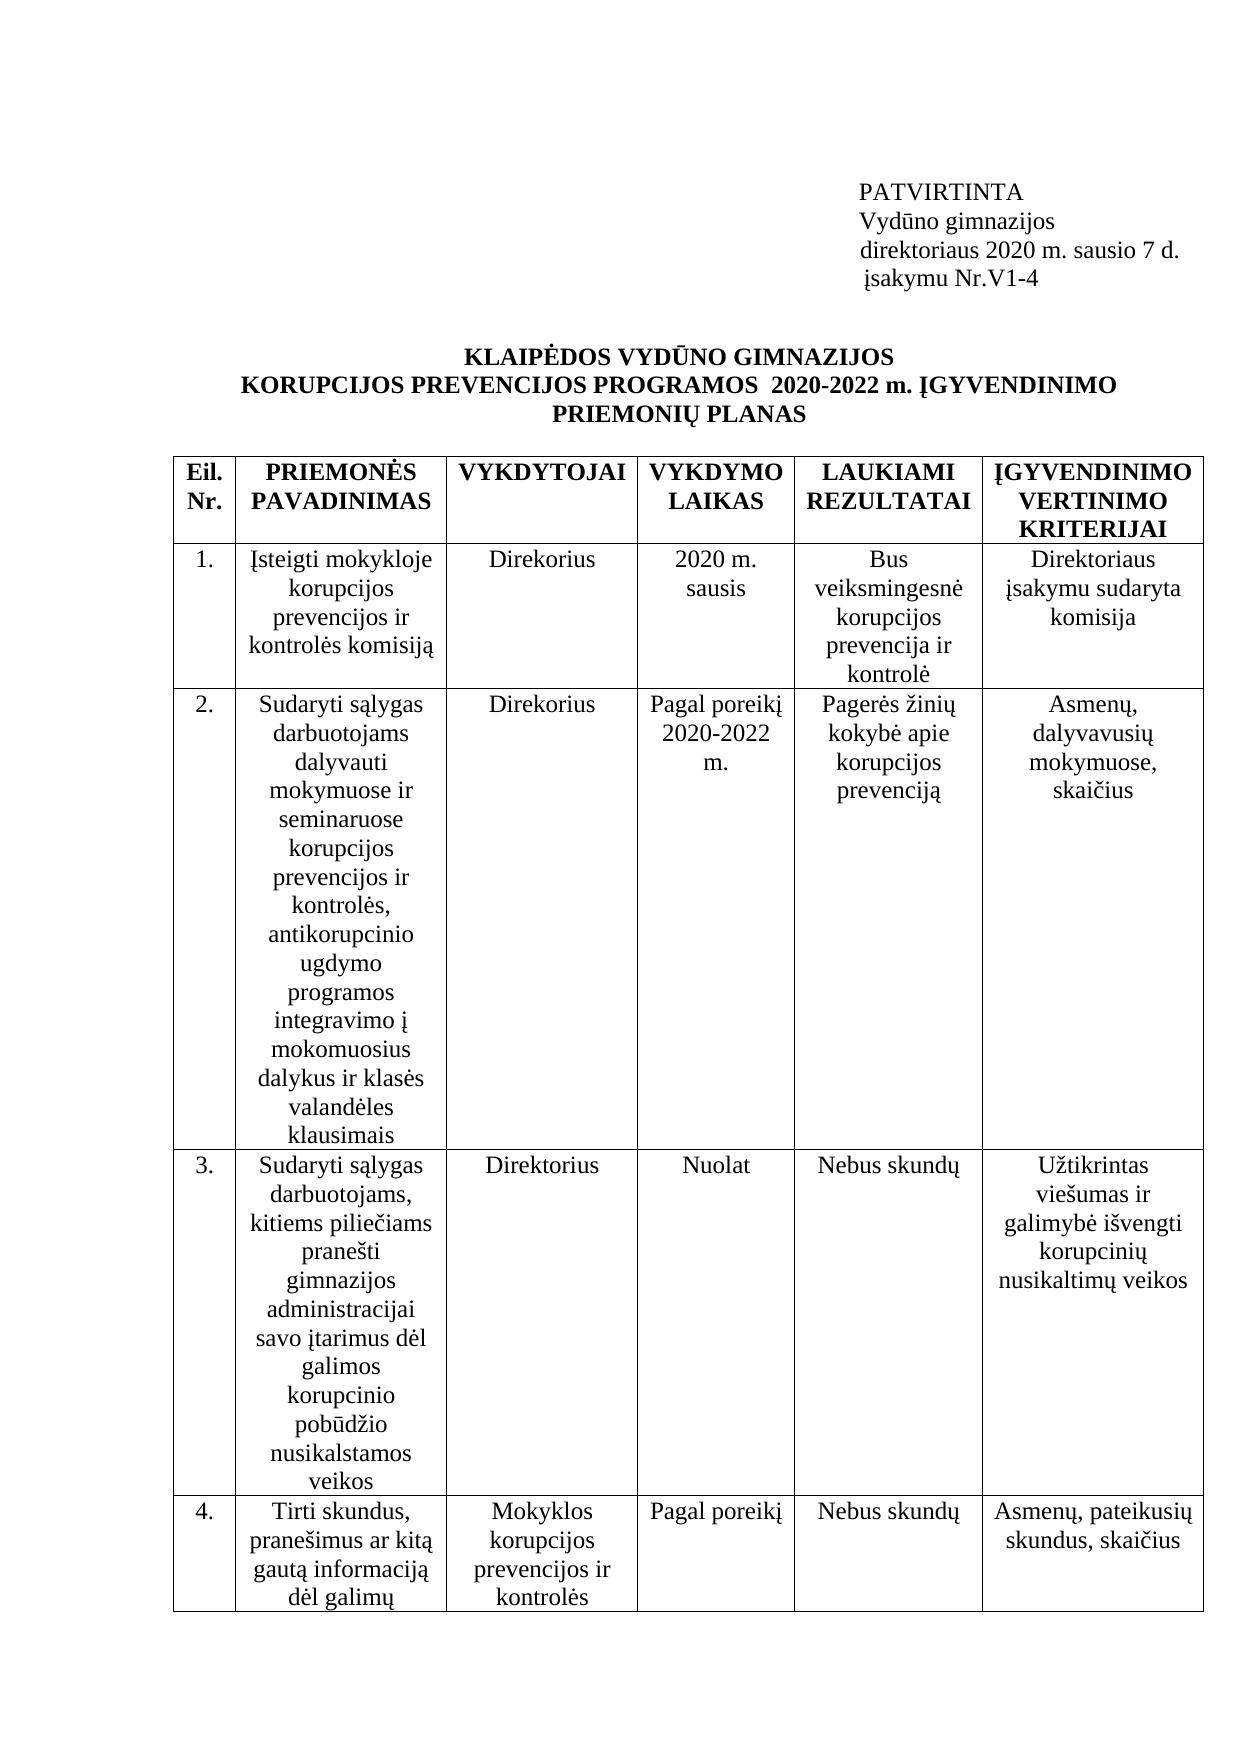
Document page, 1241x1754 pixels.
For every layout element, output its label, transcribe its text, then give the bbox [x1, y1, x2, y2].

table_cell 1. [174, 544, 235, 688]
table_cell Direktoriaus įsakymu sudaryta komisija [983, 544, 1203, 688]
table_cell 4. [174, 1496, 235, 1611]
table_cell Sudaryti sąlygas darbuotojams dalyvauti mokymuose ir seminaruose korupcijos prevencijos ir kontrolės, antikorupcinio ugdymo programos integravimo į mokomuosius dalykus ir klasės valandėles klausimais [236, 689, 446, 1149]
table_cell Pagal poreikį 2020-2022 m. [638, 689, 794, 1149]
table_header Eil. Nr. [174, 457, 235, 543]
table_cell Direkorius [447, 544, 637, 688]
table_cell Nebus skundų [795, 1496, 982, 1611]
table_cell Nuolat [638, 1150, 794, 1495]
table_cell Asmenų, pateikusių skundus, skaičius [983, 1496, 1203, 1611]
text KLAIPĖDOS VYDŪNO GIMNAZIJOS [177, 342, 1181, 371]
table_cell 2. [174, 689, 235, 1149]
table_cell Pagerės žinių kokybė apie korupcijos prevenciją [795, 689, 982, 1149]
text KORUPCIJOS PREVENCIJOS PROGRAMOS 2020-2022 m. ĮGYVENDINIMO PRIEMONIŲ PLANAS [177, 371, 1181, 428]
table_cell 2020 m. sausis [638, 544, 794, 688]
text Vydūno gimnazijos [177, 206, 1181, 235]
table_cell Sudaryti sąlygas darbuotojams, kitiems piliečiams pranešti gimnazijos administracijai savo įtarimus dėl galimos korupcinio pobūdžio nusikalstamos veikos [236, 1150, 446, 1495]
table_cell Įsteigti mokykloje korupcijos prevencijos ir kontrolės komisiją [236, 544, 446, 688]
table_cell 3. [174, 1150, 235, 1495]
table_cell Mokyklos korupcijos prevencijos ir kontrolės [447, 1496, 637, 1611]
table_cell Nebus skundų [795, 1150, 982, 1495]
text įsakymu Nr.V1-4 [177, 263, 1181, 292]
table_cell Direktorius [447, 1150, 637, 1495]
table_header LAUKIAMI REZULTATAI [795, 457, 982, 543]
table_cell Asmenų, dalyvavusių mokymuose, skaičius [983, 689, 1203, 1149]
text PATVIRTINTA [177, 177, 1181, 206]
table_header VYKDYTOJAI [447, 457, 637, 543]
text direktoriaus 2020 m. sausio 7 d. [177, 235, 1181, 263]
table_cell Užtikrintas viešumas ir galimybė išvengti korupcinių nusikaltimų veikos [983, 1150, 1203, 1495]
table_header VYKDYMO LAIKAS [638, 457, 794, 543]
table_cell Bus veiksmingesnė korupcijos prevencija ir kontrolė [795, 544, 982, 688]
table_cell Pagal poreikį [638, 1496, 794, 1611]
table_cell Direkorius [447, 689, 637, 1149]
table_header ĮGYVENDINIMO VERTINIMO KRITERIJAI [983, 457, 1203, 543]
table_header PRIEMONĖS PAVADINIMAS [236, 457, 446, 543]
table_cell Tirti skundus, pranešimus ar kitą gautą informaciją dėl galimų [236, 1496, 446, 1611]
